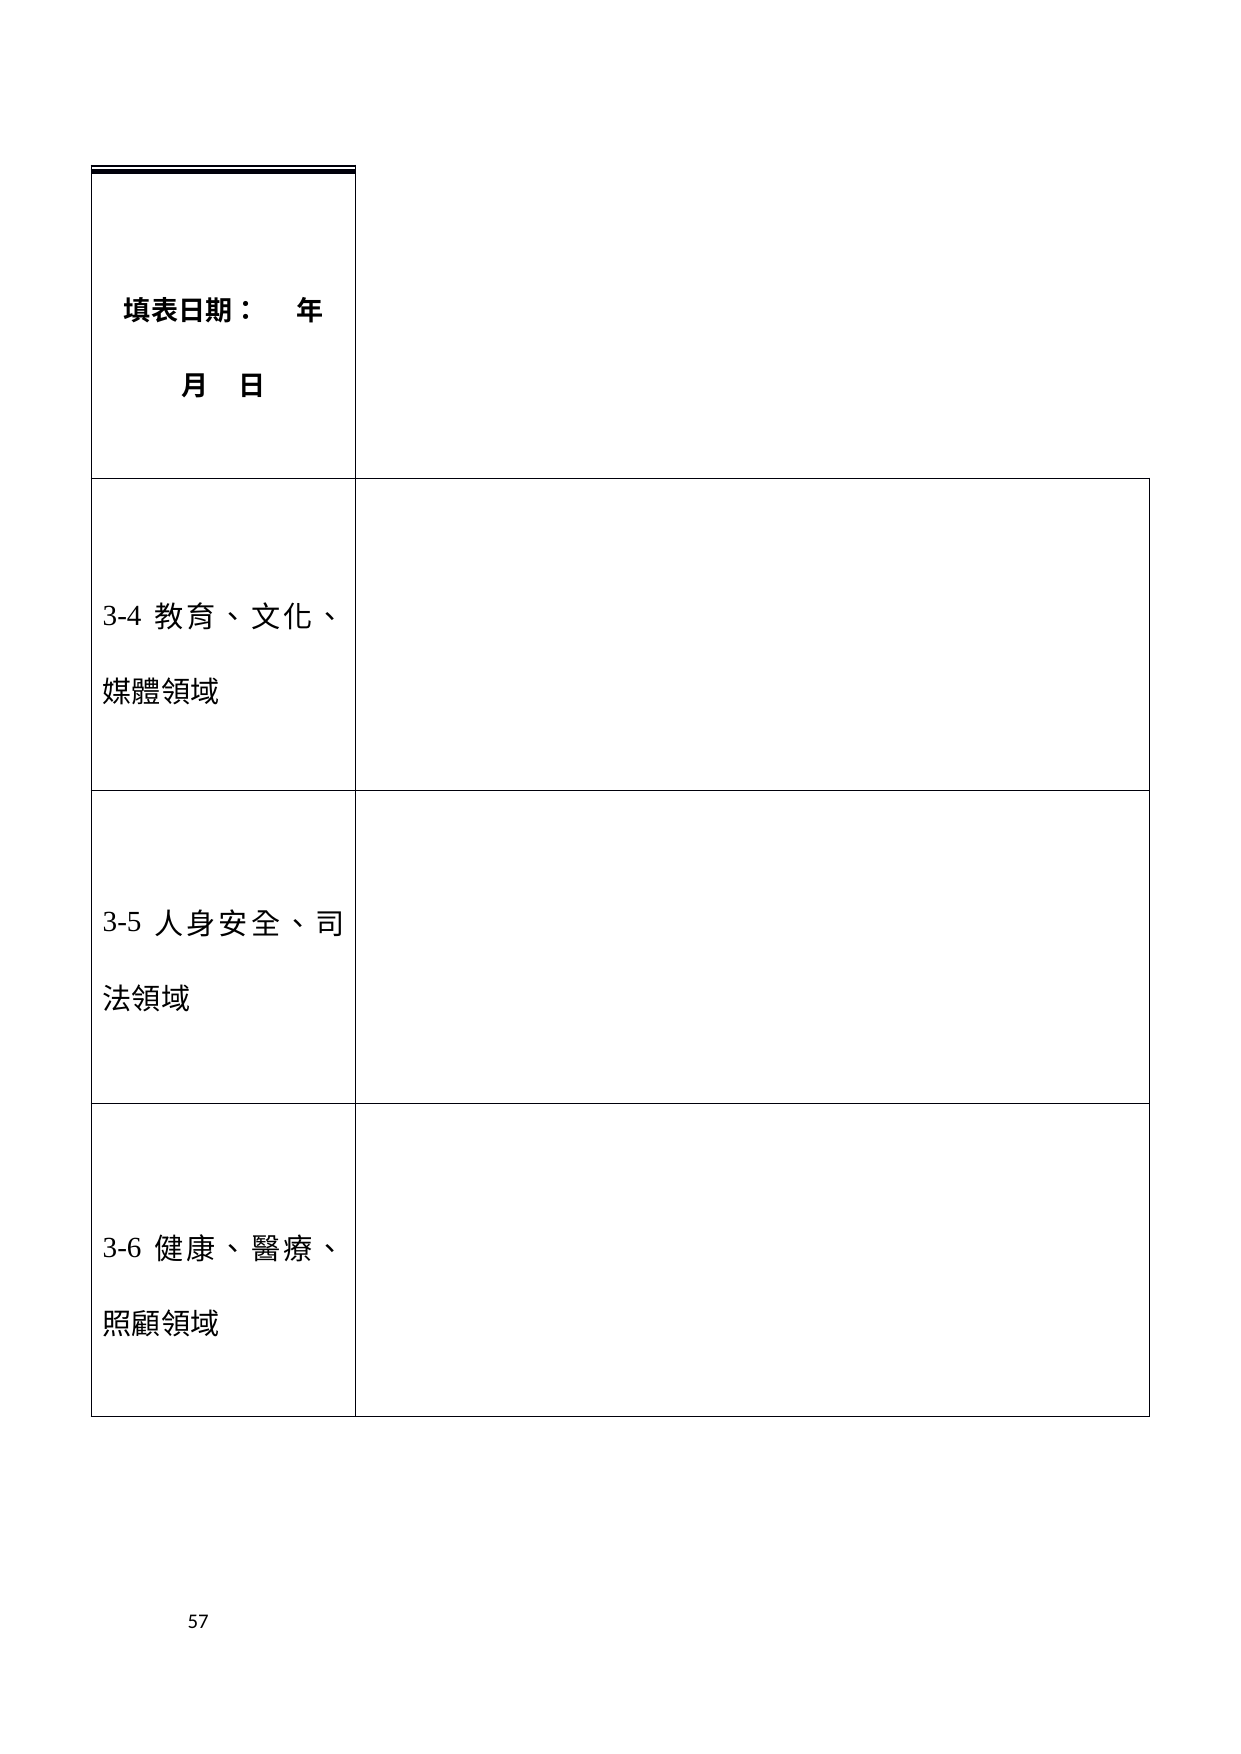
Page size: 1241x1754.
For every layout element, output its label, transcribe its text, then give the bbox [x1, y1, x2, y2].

table_cell 3-6 健康、醫療、照顧領域 [92, 1104, 355, 1416]
table_cell [356, 479, 1149, 790]
table_cell [356, 791, 1149, 1103]
table_header 填表日期： 年 月 日 [92, 174, 355, 477]
table_cell 3-5 人身安全、司法領域 [92, 791, 355, 1103]
table_cell [356, 1104, 1149, 1416]
table_cell 3-4 教育、文化、媒體領域 [92, 479, 355, 790]
